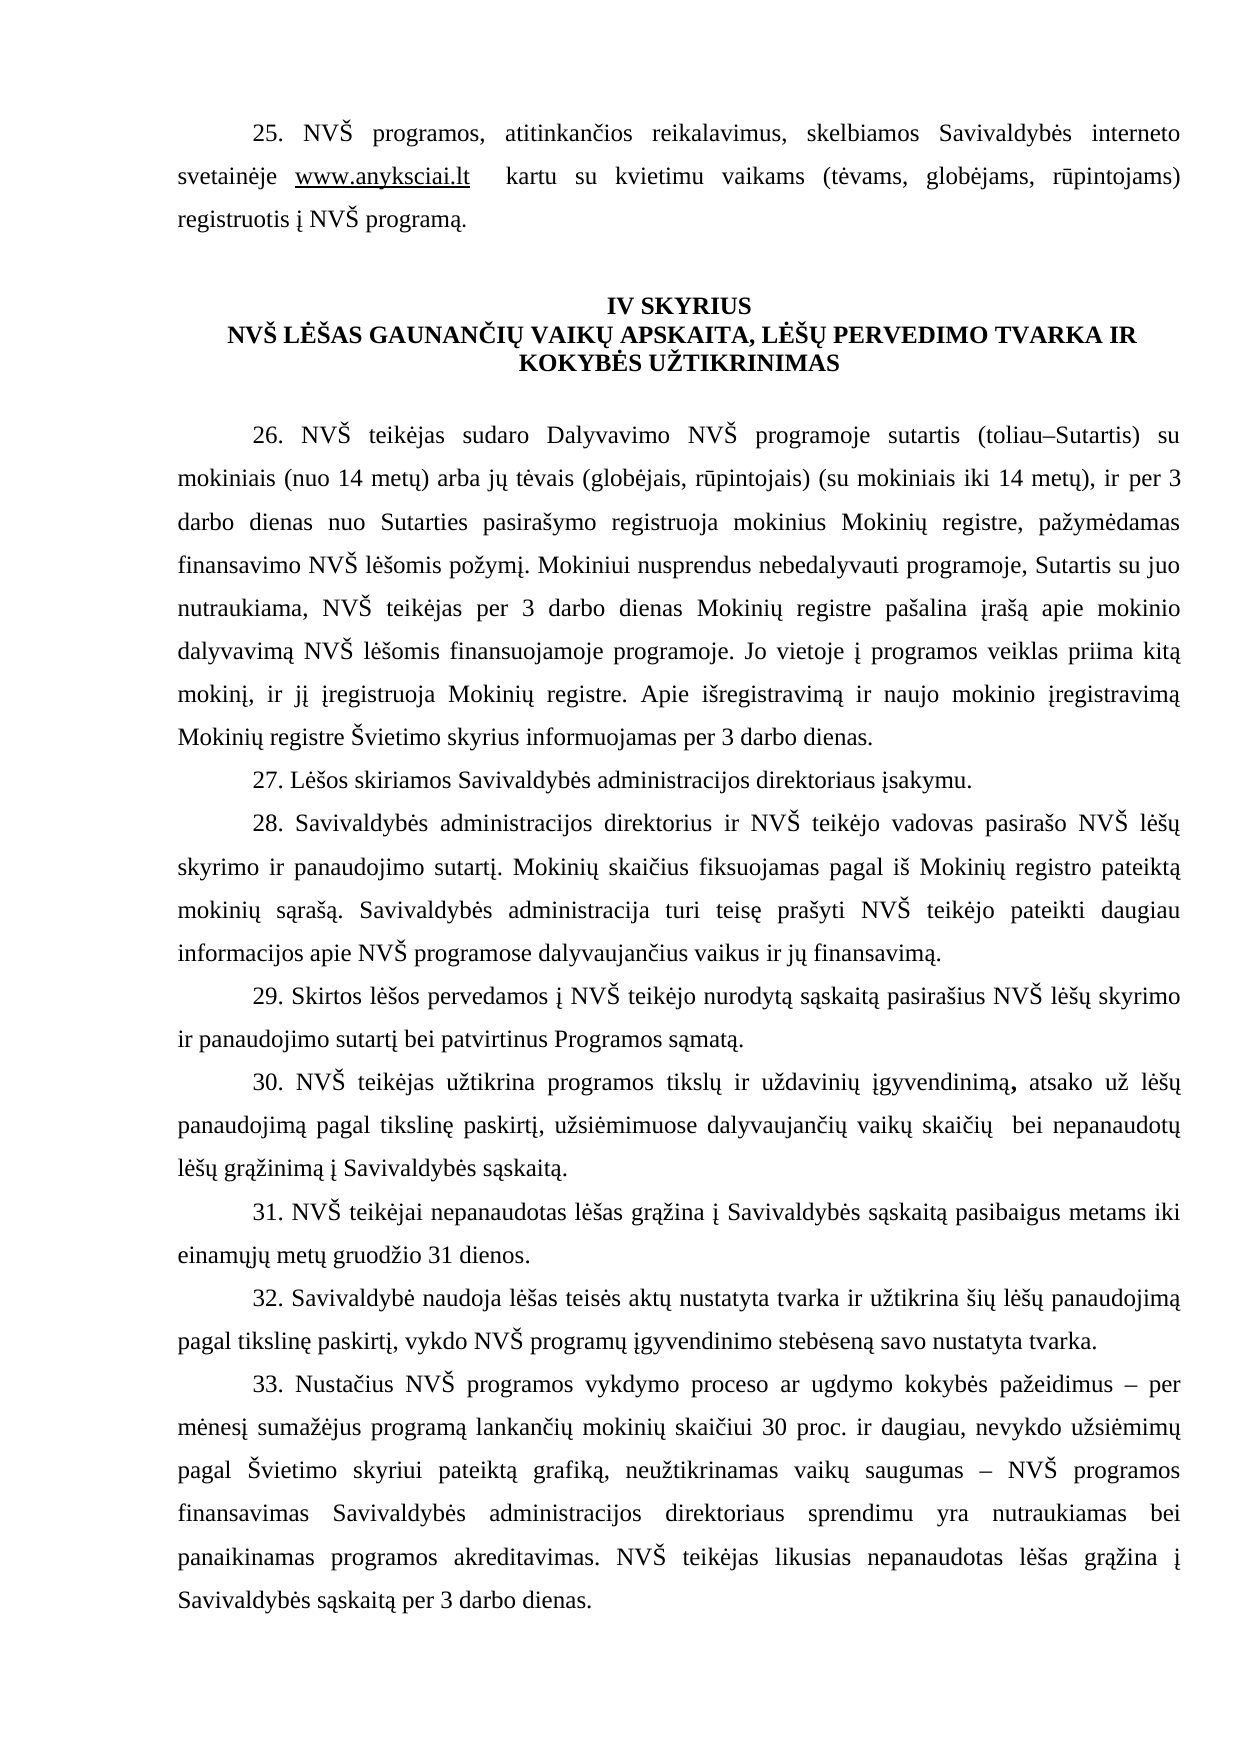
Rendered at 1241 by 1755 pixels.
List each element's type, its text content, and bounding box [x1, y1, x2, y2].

text 25. NVŠ programos, atitinkančios reikalavimus, skelbiamos Savivaldybės interneto svetainėje www.anyksciai.lt kartu su kvietimu vaikams (tėvams, globėjams, rūpintojams) registruotis į NVŠ programą. [177, 118, 1181, 233]
text 31. NVŠ teikėjai nepanaudotas lėšas grąžina į Savivaldybės sąskaitą pasibaigus metams iki einamųjų metų gruodžio 31 dienos. [177, 1197, 1181, 1268]
text IV SKYRIUS [177, 291, 1181, 320]
text 30. NVŠ teikėjas užtikrina programos tikslų ir uždavinių įgyvendinimą, atsako už lėšų panaudojimą pagal tikslinę paskirtį, užsiėmimuose dalyvaujančių vaikų skaičių bei nepanaudotų lėšų grąžinimą į Savivaldybės sąskaitą. [177, 1067, 1181, 1182]
text 27. Lėšos skiriamos Savivaldybės administracijos direktoriaus įsakymu. [177, 765, 1181, 794]
text 32. Savivaldybė naudoja lėšas teisės aktų nustatyta tvarka ir užtikrina šių lėšų panaudojimą pagal tikslinę paskirtį, vykdo NVŠ programų įgyvendinimo stebėseną savo nustatyta tvarka. [177, 1283, 1181, 1355]
text 29. Skirtos lėšos pervedamos į NVŠ teikėjo nurodytą sąskaitą pasirašius NVŠ lėšų skyrimo ir panaudojimo sutartį bei patvirtinus Programos sąmatą. [177, 981, 1181, 1053]
text 26. NVŠ teikėjas sudaro Dalyvavimo NVŠ programoje sutartis (toliau–Sutartis) su mokiniais (nuo 14 metų) arba jų tėvais (globėjais, rūpintojais) (su mokiniais iki 14 metų), ir per 3 darbo dienas nuo Sutarties pasirašymo registruoja mokinius Mokinių registre, pažymėdamas finansavimo NVŠ lėšomis požymį. Mokiniui nusprendus nebedalyvauti programoje, Sutartis su juo nutraukiama, NVŠ teikėjas per 3 darbo dienas Mokinių registre pašalina įrašą apie mokinio dalyvavimą NVŠ lėšomis finansuojamoje programoje. Jo vietoje į programos veiklas priima kitą mokinį, ir jį įregistruoja Mokinių registre. Apie išregistravimą ir naujo mokinio įregistravimą Mokinių registre Švietimo skyrius informuojamas per 3 darbo dienas. [177, 420, 1181, 751]
text 33. Nustačius NVŠ programos vykdymo proceso ar ugdymo kokybės pažeidimus – per mėnesį sumažėjus programą lankančių mokinių skaičiui 30 proc. ir daugiau, nevykdo užsiėmimų pagal Švietimo skyriui pateiktą grafiką, neužtikrinamas vaikų saugumas – NVŠ programos finansavimas Savivaldybės administracijos direktoriaus sprendimu yra nutraukiamas bei panaikinamas programos akreditavimas. NVŠ teikėjas likusias nepanaudotas lėšas grąžina į Savivaldybės sąskaitą per 3 darbo dienas. [177, 1369, 1181, 1613]
text 28. Savivaldybės administracijos direktorius ir NVŠ teikėjo vadovas pasirašo NVŠ lėšų skyrimo ir panaudojimo sutartį. Mokinių skaičius fiksuojamas pagal iš Mokinių registro pateiktą mokinių sąrašą. Savivaldybės administracija turi teisę prašyti NVŠ teikėjo pateikti daugiau informacijos apie NVŠ programose dalyvaujančius vaikus ir jų finansavimą. [177, 808, 1181, 967]
text NVŠ LĖŠAS GAUNANČIŲ VAIKŲ APSKAITA, LĖŠŲ PERVEDIMO TVARKA IR KOKYBĖS UŽTIKRINIMAS [177, 320, 1181, 377]
